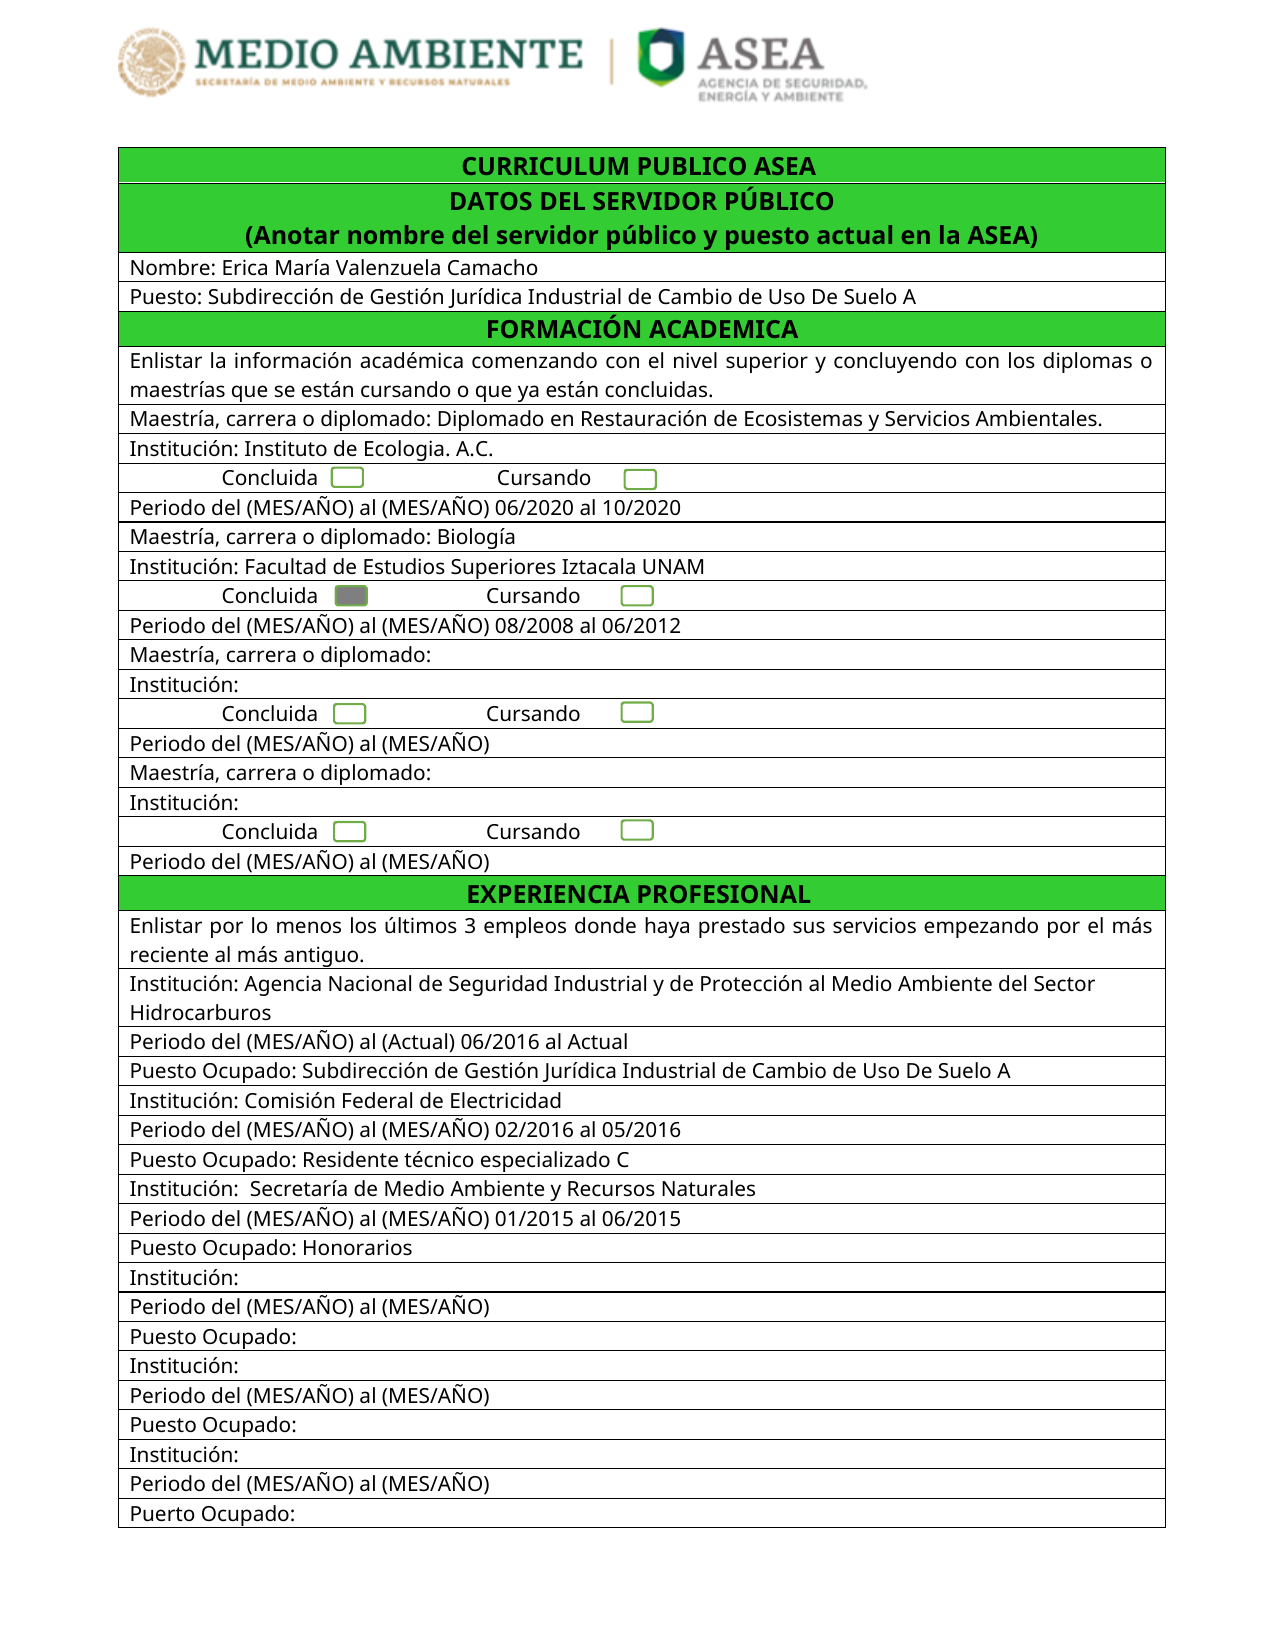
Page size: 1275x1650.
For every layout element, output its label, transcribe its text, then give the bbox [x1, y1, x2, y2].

table_cell Concluida Cursando [119, 699, 1165, 728]
table_cell Periodo del (MES/AÑO) al (MES/AÑO) [119, 1381, 1165, 1409]
table_cell Maestría, carrera o diplomado: [119, 758, 1165, 787]
table_cell Concluida Cursando [119, 464, 1165, 492]
table_cell Puerto Ocupado: [119, 1499, 1165, 1527]
table_cell Institución: Facultad de Estudios Superiores Iztacala UNAM [119, 552, 1165, 580]
table_cell Enlistar la información académica comenzando con el nivel superior y concluyendo con los diplomas o maestrías que se están cursando o que ya están concluidas. [119, 347, 1165, 403]
table_cell Periodo del (MES/AÑO) al (MES/AÑO) [119, 847, 1165, 875]
table_cell Periodo del (MES/AÑO) al (MES/AÑO) [119, 729, 1165, 757]
table_cell Periodo del (MES/AÑO) al (MES/AÑO) [119, 1293, 1165, 1321]
table_cell Institución: [119, 788, 1165, 816]
table_header CURRICULUM PUBLICO ASEA [119, 148, 1165, 182]
table_cell Puesto: Subdirección de Gestión Jurídica Industrial de Cambio de Uso De Suelo A [119, 282, 1165, 311]
table_cell Institución: Secretaría de Medio Ambiente y Recursos Naturales [119, 1175, 1165, 1203]
table_cell Institución: Comisión Federal de Electricidad [119, 1086, 1165, 1114]
table_cell DATOS DEL SERVIDOR PÚBLICO (Anotar nombre del servidor público y puesto actual en la ASEA) [119, 184, 1165, 252]
table_cell Periodo del (MES/AÑO) al (MES/AÑO) 01/2015 al 06/2015 [119, 1204, 1165, 1232]
table_cell Periodo del (MES/AÑO) al (MES/AÑO) 08/2008 al 06/2012 [119, 611, 1165, 639]
table_cell Maestría, carrera o diplomado: Biología [119, 523, 1165, 551]
table_cell Institución: Agencia Nacional de Seguridad Industrial y de Protección al Medio Ambiente del Sector Hidrocarburos [119, 969, 1165, 1026]
table_cell Puesto Ocupado: [119, 1322, 1165, 1350]
table_cell Enlistar por lo menos los últimos 3 empleos donde haya prestado sus servicios empezando por el más reciente al más antiguo. [119, 911, 1165, 968]
table_cell Maestría, carrera o diplomado: [119, 640, 1165, 669]
table_cell Institución: [119, 1440, 1165, 1468]
table_cell Puesto Ocupado: Honorarios [119, 1234, 1165, 1262]
table_cell EXPERIENCIA PROFESIONAL [119, 876, 1165, 910]
table_cell Nombre: Erica María Valenzuela Camacho [119, 253, 1165, 281]
table_cell Puesto Ocupado: Subdirección de Gestión Jurídica Industrial de Cambio de Uso De Suelo A [119, 1057, 1165, 1085]
table_cell FORMACIÓN ACADEMICA [119, 312, 1165, 346]
table_cell Concluida Cursando [119, 817, 1165, 846]
table_cell Puesto Ocupado: Residente técnico especializado C [119, 1145, 1165, 1173]
table_cell Periodo del (MES/AÑO) al (MES/AÑO) [119, 1469, 1165, 1498]
table_cell Institución: Instituto de Ecologia. A.C. [119, 434, 1165, 462]
table_cell Institución: [119, 1351, 1165, 1380]
table_cell Maestría, carrera o diplomado: Diplomado en Restauración de Ecosistemas y Servicios Ambientales. [119, 405, 1165, 433]
table_cell Periodo del (MES/AÑO) al (Actual) 06/2016 al Actual [119, 1027, 1165, 1056]
table_cell Periodo del (MES/AÑO) al (MES/AÑO) 06/2020 al 10/2020 [119, 493, 1165, 521]
table_cell Institución: [119, 670, 1165, 698]
table_cell Periodo del (MES/AÑO) al (MES/AÑO) 02/2016 al 05/2016 [119, 1116, 1165, 1144]
table_cell Institución: [119, 1263, 1165, 1291]
table_cell Puesto Ocupado: [119, 1410, 1165, 1439]
table_cell Concluida Cursando [119, 581, 1165, 610]
